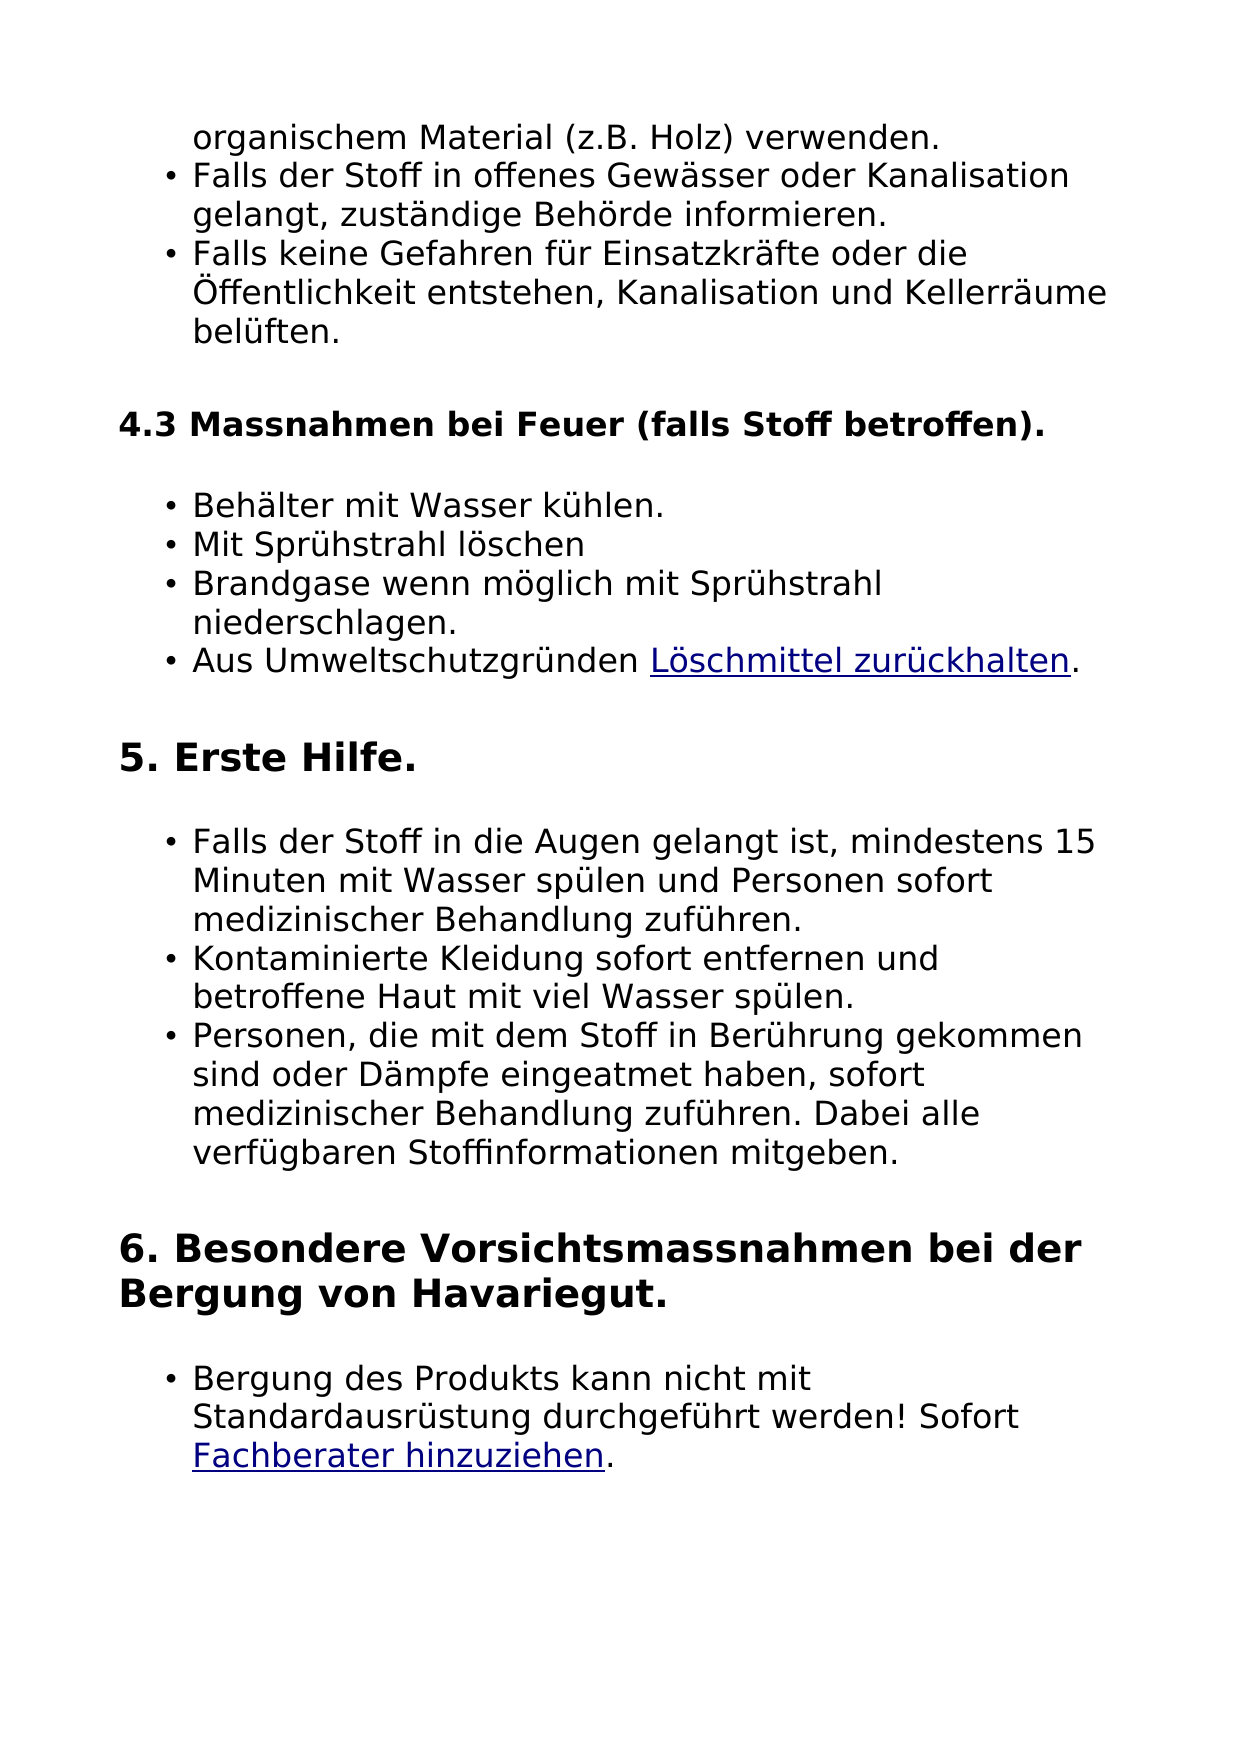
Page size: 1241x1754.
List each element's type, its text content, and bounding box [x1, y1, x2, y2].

list Falls der Stoff in die Augen gelangt ist, mindestens 15 Minuten mit Wasser spülen und Personen sofort medizinischer Behandlung zuführen. [177, 822, 1122, 939]
list Brandgase wenn möglich mit Sprühstrahl niederschlagen. [177, 564, 1122, 642]
subtitle 4.3 Massnahmen bei Feuer (falls Stoff betroffen). [118, 406, 1122, 444]
list Personen, die mit dem Stoff in Berührung gekommen sind oder Dämpfe eingeatmet haben, sofort medizinischer Behandlung zuführen. Dabei alle verfügbaren Stoffinformationen mitgeben. [177, 1017, 1122, 1172]
subtitle 6. Besondere Vorsichtsmassnahmen bei der Bergung von Havariegut. [118, 1227, 1122, 1317]
list Mit Sprühstrahl löschen [177, 525, 1122, 564]
list Falls der Stoff in offenes Gewässer oder Kanalisation gelangt, zuständige Behörde informieren. [177, 157, 1122, 235]
subtitle 5. Erste Hilfe. [118, 735, 1122, 781]
list Aus Umweltschutzgründen Löschmittel zurückhalten. [177, 642, 1122, 681]
list organischem Material (z.B. Holz) verwenden. [177, 118, 1122, 157]
list Falls keine Gefahren für Einsatzkräfte oder die Öffentlichkeit entstehen, Kanalisation und Kellerräume belüften. [177, 235, 1122, 351]
list Kontaminierte Kleidung sofort entfernen und betroffene Haut mit viel Wasser spülen. [177, 939, 1122, 1017]
list Behälter mit Wasser kühlen. [177, 487, 1122, 525]
list Bergung des Produkts kann nicht mit Standardausrüstung durchgeführt werden! Sofort Fachberater hinzuziehen. [177, 1359, 1122, 1476]
